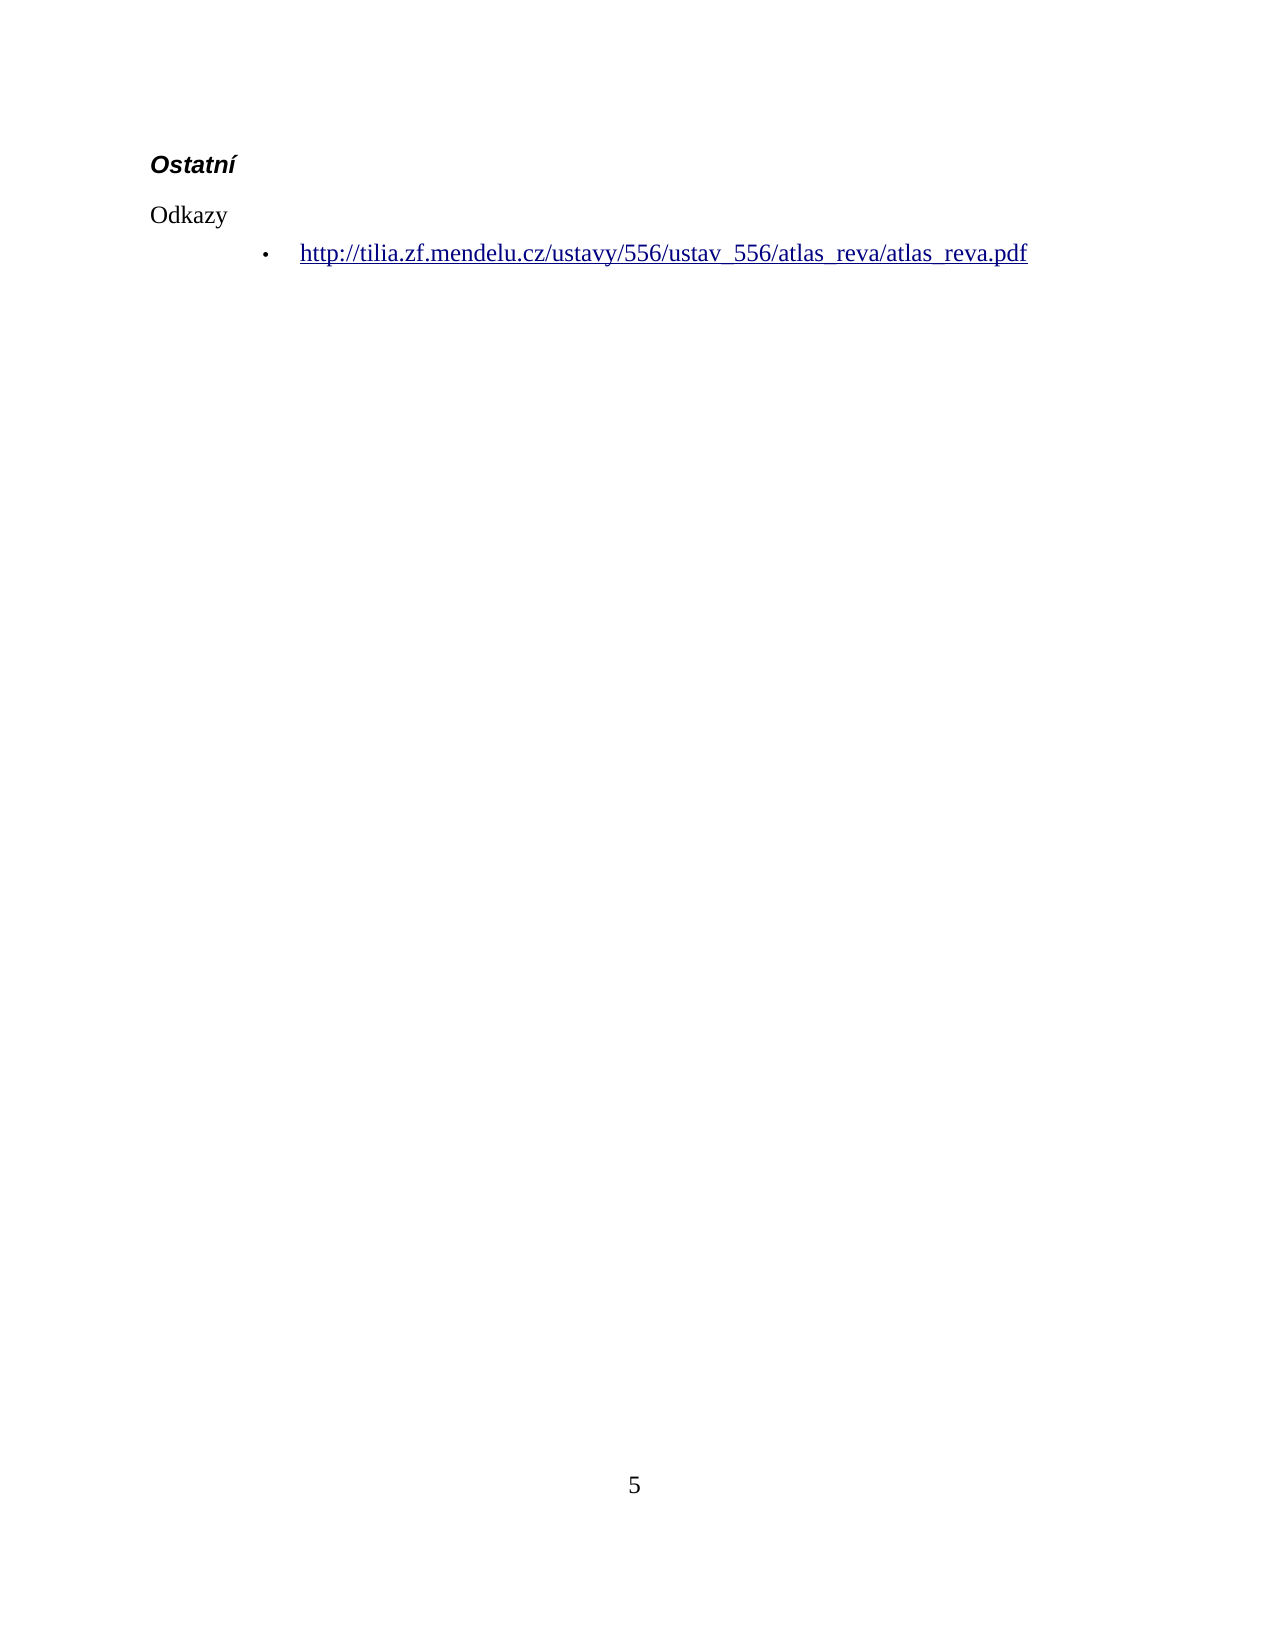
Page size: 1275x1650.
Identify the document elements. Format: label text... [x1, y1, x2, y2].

list http://tilia.zf.mendelu.cz/ustavy/556/ustav_556/atlas_reva/atlas_reva.pdf [262, 238, 1125, 266]
text Odkazy [150, 200, 1125, 229]
subtitle Ostatní [150, 150, 1125, 178]
